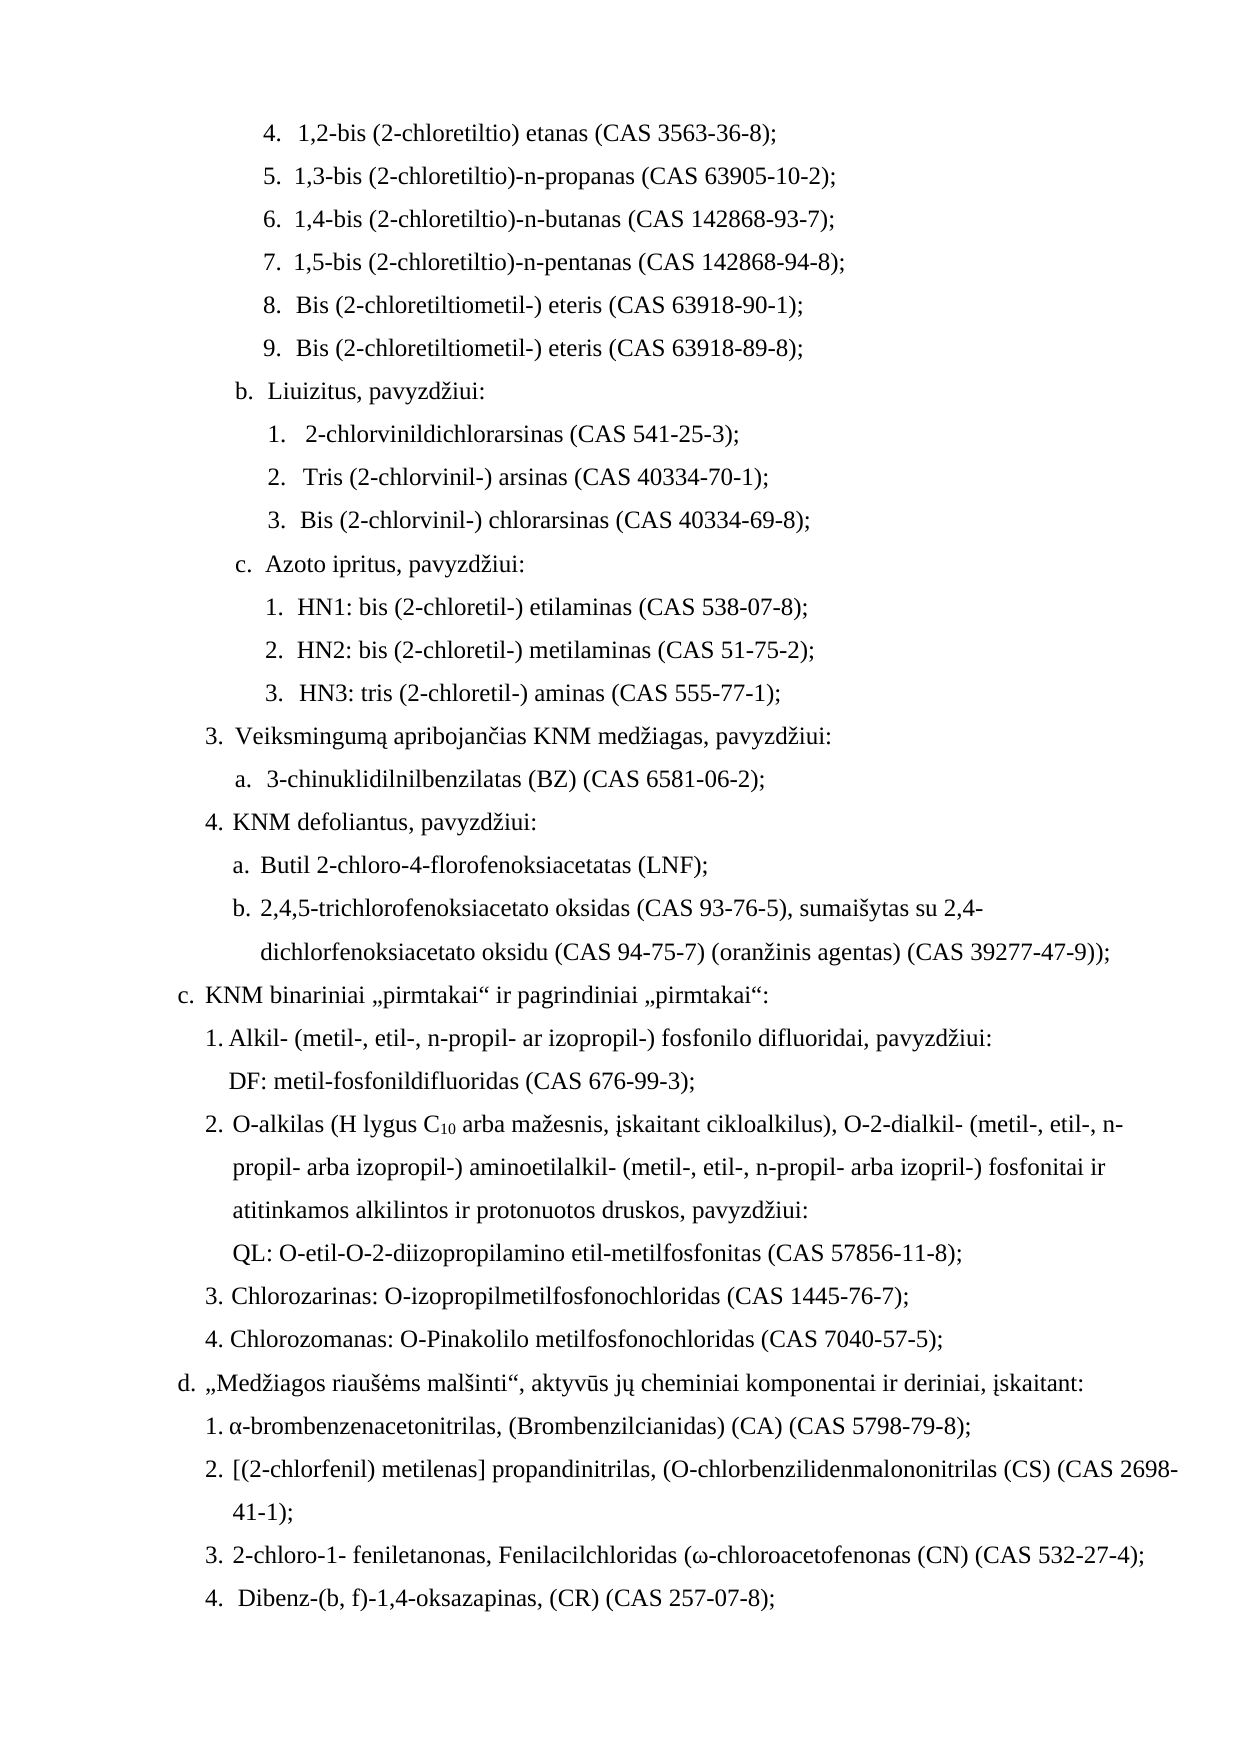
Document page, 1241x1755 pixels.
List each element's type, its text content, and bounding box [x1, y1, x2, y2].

table_header Azoto ipritus, pavyzdžiui: [265, 549, 1181, 592]
table_header Alkil- (metil-, etil-, n-propil- ar izopropil-) fosfonilo difluoridai, pavyzdžiui: DF: metil-fosfonildifluoridas (CAS 676-99-3); [228, 1023, 1181, 1109]
table_header 8. [263, 290, 296, 333]
table_header 4. [263, 118, 297, 161]
table_header a. [233, 850, 260, 893]
table_header „Medžiagos riaušėms malšinti“, aktyvūs jų cheminiai komponentai ir deriniai, įskaitant: [205, 1368, 1181, 1411]
table_header 3. [205, 1540, 232, 1583]
table_header b. [235, 376, 267, 549]
table_header 4. [205, 1325, 230, 1367]
table_header 7. [263, 247, 293, 290]
table_header 1. [265, 592, 297, 635]
table_header 3. [205, 1281, 231, 1324]
table_header 1,4-bis (2-chloretiltio)-n-butanas (CAS 142868-93-7); [294, 204, 1181, 247]
table_header HN1: bis (2-chloretil-) etilaminas (CAS 538-07-8); [297, 592, 1181, 635]
table_header 2. [205, 1454, 232, 1540]
table_header [235, 118, 263, 376]
table_header 3-chinuklidilnilbenzilatas (BZ) (CAS 6581-06-2); [266, 764, 1181, 807]
table_header 2-chloro-1- feniletanonas, Fenilacilchloridas (ω-chloroacetofenonas (CN) (CAS 532-27-4); [233, 1540, 1181, 1583]
table_header 1. [205, 1023, 228, 1109]
table_header Chlorozarinas: O-izopropilmetilfosfonochloridas (CAS 1445-76-7); [231, 1281, 1181, 1324]
table_header 1,5-bis (2-chloretiltio)-n-pentanas (CAS 142868-94-8); [293, 247, 1181, 290]
table_header Dibenz-(b, f)-1,4-oksazapinas, (CR) (CAS 257-07-8); [238, 1583, 1181, 1626]
table_header b. [233, 894, 260, 979]
table_header 3. [205, 721, 234, 807]
table_header 4. [205, 807, 232, 980]
table_header O-alkilas (H lygus C10 arba mažesnis, įskaitant cikloalkilus), O-2-dialkil- (metil-, etil-, n-propil- arba izopropil-) aminoetilalkil- (metil-, etil-, n-propil- arba izopril-) fosfonitai ir atitinkamos alkilintos ir protonuotos druskos, pavyzdžiui: QL: O-etil-O-2-diizopropilamino etil-metilfosfonitas (CAS 57856-11-8); [233, 1109, 1181, 1281]
table_header α-brombenzenacetonitrilas, (Brombenzilcianidas) (CA) (CAS 5798-79-8); [229, 1411, 1181, 1454]
table_header Veiksmingumą apribojančias KNM medžiagas, pavyzdžiui: [235, 721, 1181, 764]
table_header 3. [265, 678, 299, 721]
table_header Bis (2-chloretiltiometil-) eteris (CAS 63918-89-8); [296, 333, 1181, 376]
table_header Chlorozomanas: O-Pinakolilo metilfosfonochloridas (CAS 7040-57-5); [230, 1325, 1181, 1367]
table_header 1,3-bis (2-chloretiltio)-n-propanas (CAS 63905-10-2); [294, 161, 1181, 204]
table_header Liuizitus, pavyzdžiui: [268, 376, 1181, 420]
table_header Bis (2-chloretiltiometil-) eteris (CAS 63918-90-1); [296, 290, 1181, 333]
table_header KNM defoliantus, pavyzdžiui: [233, 807, 1181, 850]
table_header 5. [263, 161, 293, 204]
table_header [177, 118, 205, 980]
table_header 4. [205, 1583, 238, 1626]
table_header 3. [268, 506, 300, 548]
table_header 1,2-bis (2-chloretiltio) etanas (CAS 3563-36-8); [298, 118, 1181, 161]
table_header KNM binariniai „pirmtakai“ ir pagrindiniai „pirmtakai“: [205, 980, 1181, 1023]
table_header Bis (2-chlorvinil-) chlorarsinas (CAS 40334-69-8); [300, 506, 1181, 548]
table_header 2,4,5-trichlorofenoksiacetato oksidas (CAS 93-76-5), sumaišytas su 2,4-dichlorfenoksiacetato oksidu (CAS 94-75-7) (oranžinis agentas) (CAS 39277-47-9)); [260, 894, 1181, 979]
table_header 2. [205, 1109, 232, 1281]
table_header HN2: bis (2-chloretil-) metilaminas (CAS 51-75-2); [297, 635, 1181, 678]
table_header 9. [263, 333, 296, 376]
table_header 1. [205, 1411, 229, 1454]
table_header [(2-chlorfenil) metilenas] propandinitrilas, (O-chlorbenzilidenmalononitrilas (CS) (CAS 2698-41-1); [233, 1454, 1181, 1540]
table_header Tris (2-chlorvinil-) arsinas (CAS 40334-70-1); [303, 463, 1181, 506]
table_header c. [235, 549, 265, 721]
table_header 2-chlorvinildichlorarsinas (CAS 541-25-3); [305, 420, 1181, 462]
table_header 2. [268, 463, 303, 506]
table_header 2. [265, 635, 297, 678]
table_header 6. [263, 204, 294, 247]
table_header [205, 118, 235, 721]
table_header Butil 2-chloro-4-florofenoksiacetatas (LNF); [260, 850, 1181, 893]
table_header a. [235, 764, 266, 807]
table_header 1. [268, 420, 305, 462]
table_header HN3: tris (2-chloretil-) aminas (CAS 555-77-1); [299, 678, 1181, 721]
table_header c. [177, 980, 205, 1368]
table_header d. [177, 1368, 205, 1626]
